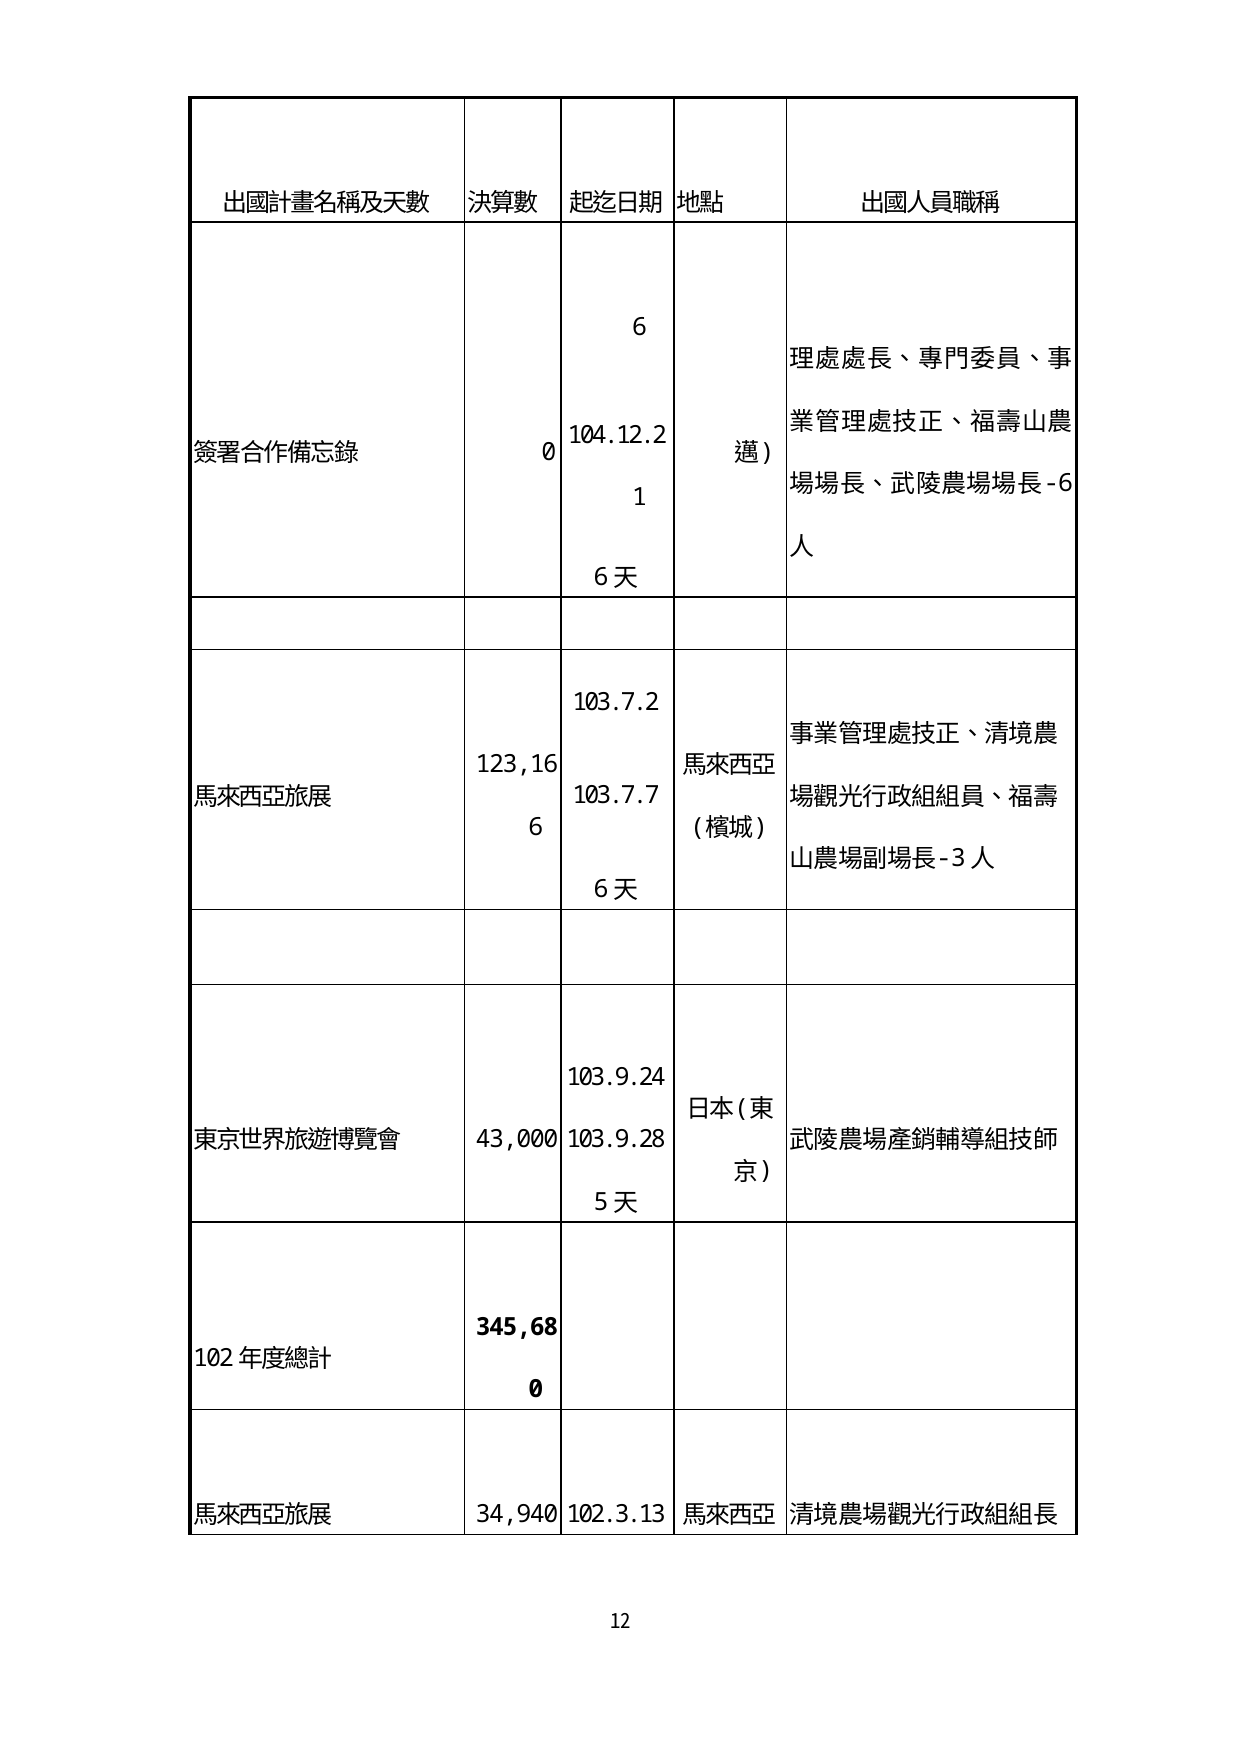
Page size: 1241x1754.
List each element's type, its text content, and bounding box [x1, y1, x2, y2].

table_cell [675, 1223, 786, 1409]
table_header 出國計畫名稱及天數 [192, 99, 464, 221]
table_cell [787, 598, 1075, 648]
table_cell 6 104.12.21 6天 [562, 223, 673, 596]
table_cell 123,166 [465, 650, 560, 909]
table_cell 新加坡 [675, 910, 786, 984]
table_cell 日本(東京) [675, 985, 786, 1221]
table_cell [562, 598, 673, 648]
table_cell 簽署合作備忘錄 [192, 223, 464, 596]
table_cell 102.3.13 [562, 1410, 673, 1534]
table_cell 199,992 [465, 910, 560, 984]
table_cell 34,940 [465, 1410, 560, 1534]
table_cell [787, 1223, 1075, 1409]
table_cell 東京世界旅遊博覽會 [192, 985, 464, 1221]
table_cell 清境農場觀光行政組組長 [787, 1410, 1075, 1534]
table_header 出國人員職稱 [787, 99, 1075, 221]
table_cell 0 [465, 223, 560, 596]
table_cell 馬來西亞 [675, 1410, 786, 1534]
table_cell 武陵農場產銷輔導組技師 [787, 985, 1075, 1221]
table_cell 馬來西亞旅展 [192, 1410, 464, 1534]
table_cell 43,000 [465, 985, 560, 1221]
table_cell 366,158 [465, 598, 560, 648]
table_cell 事業管理處技正、清境農場觀光行政組組員、福壽山農場副場長-3人 [787, 650, 1075, 909]
table_cell 新加坡旅展 [192, 910, 464, 984]
table_cell 馬來西亞旅展 [192, 650, 464, 909]
table_cell [675, 598, 786, 648]
table_cell 理處處長、專門委員、事業管理處技正、福壽山農場場長、武陵農場場長-6人 [787, 223, 1075, 596]
table_header 起迄日期 [562, 99, 673, 221]
table_cell 邁) [675, 223, 786, 596]
table_cell 事業管理處科員、清境農場觀光行政組組員、福壽山農場觀行組技師2人-3人 [787, 910, 1075, 984]
table_header 地點 [675, 99, 786, 221]
table_cell 103.8.27 103.9.2 7天 [562, 910, 673, 984]
table_cell 103.7.2 103.7.7 6天 [562, 650, 673, 909]
table_cell [562, 1223, 673, 1409]
table_cell 102年度總計 [192, 1223, 464, 1409]
table_cell 345,680 [465, 1223, 560, 1409]
table_cell 馬來西亞(檳城) [675, 650, 786, 909]
table_header 決算數 [465, 99, 560, 221]
table_cell 103年度總計 [192, 598, 464, 648]
table_cell 103.9.24 103.9.28 5天 [562, 985, 673, 1221]
